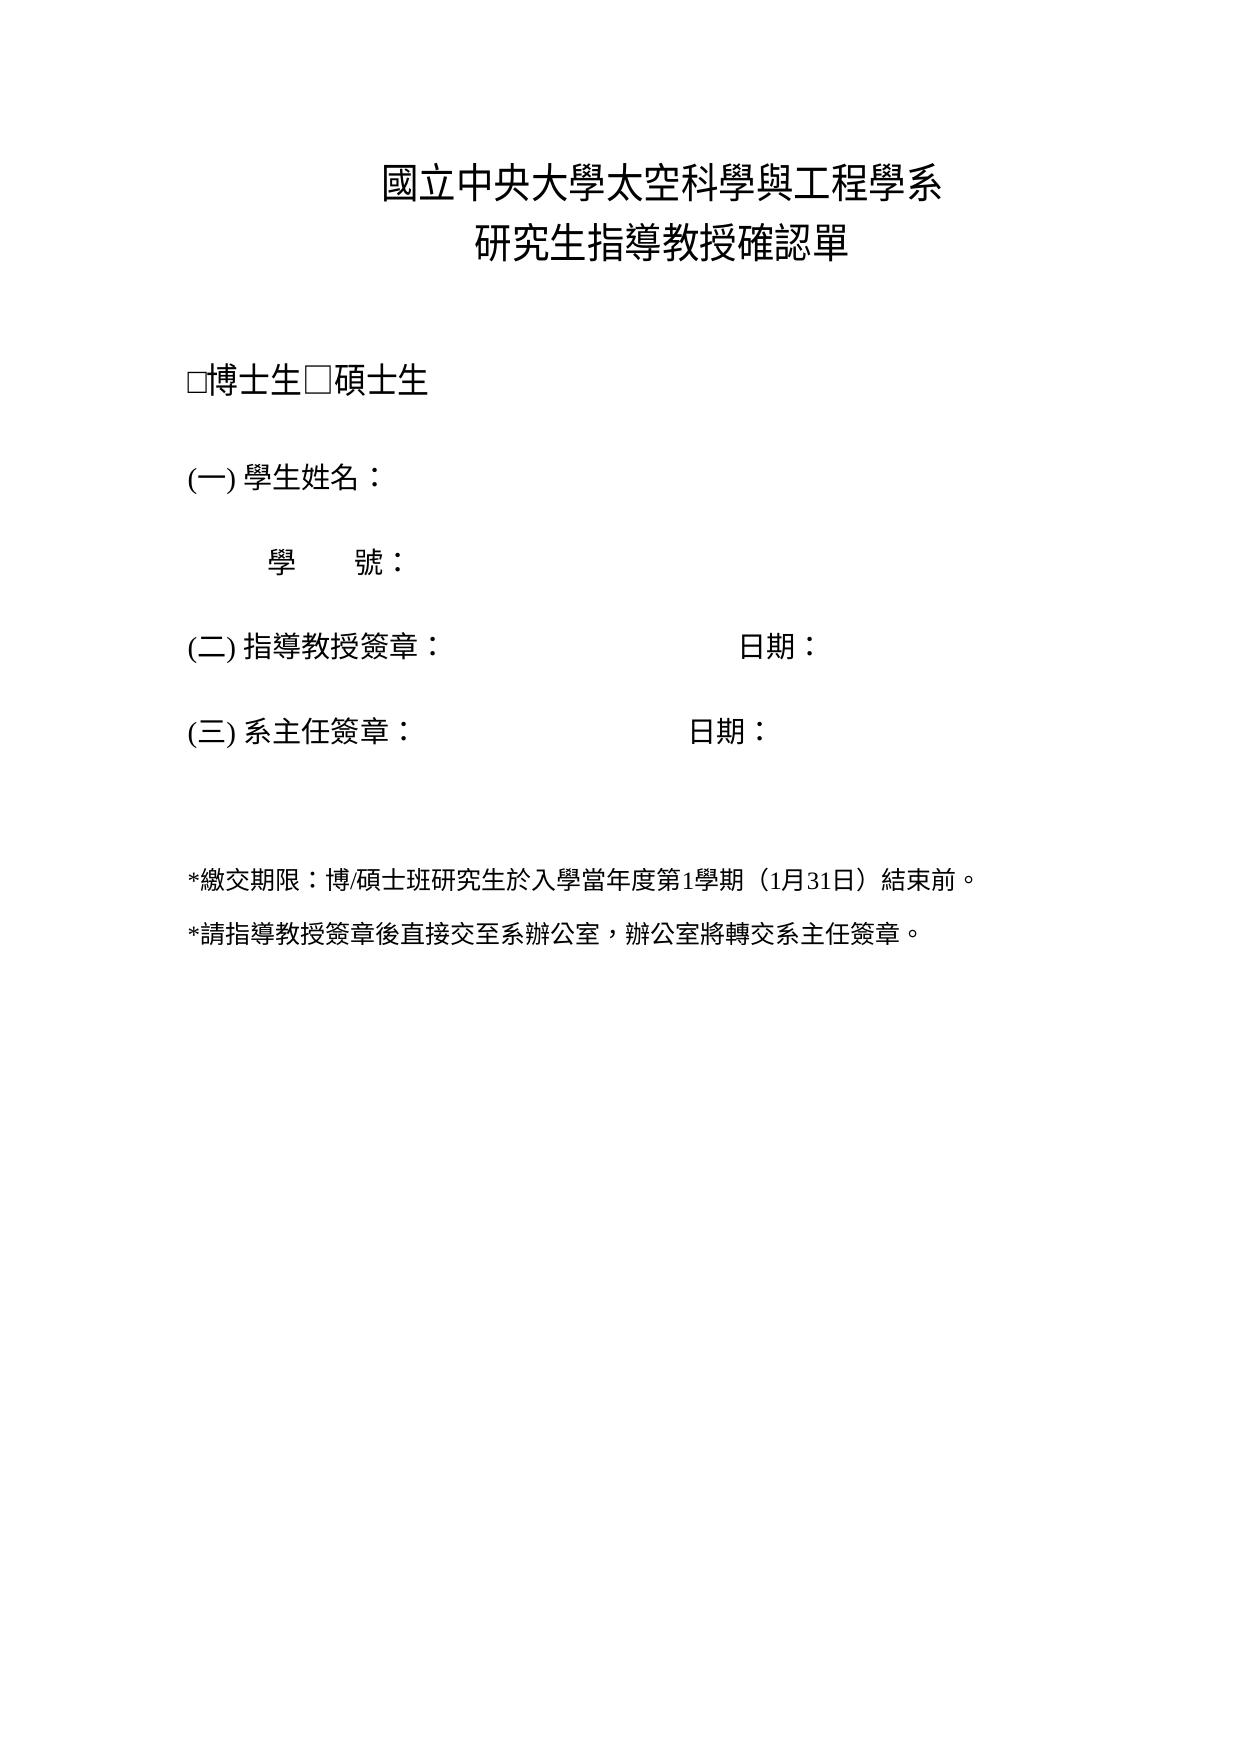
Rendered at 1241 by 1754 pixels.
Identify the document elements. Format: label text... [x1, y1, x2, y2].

text 國立中央大學太空科學與工程學系 [187, 150, 1137, 210]
text 學 號： [217, 539, 1137, 582]
text 研究生指導教授確認單 [187, 210, 1137, 271]
text *繳交期限：博/碩士班研究生於入學當年度第1學期（1月31日）結束前。 [187, 860, 1137, 896]
text *請指導教授簽章後直接交至系辦公室，辦公室將轉交系主任簽章。 [187, 914, 1137, 951]
text (一) 學生姓名： [187, 455, 1137, 497]
text (三) 系主任簽章： 日期： [187, 708, 1137, 751]
text (二) 指導教授簽章： 日期： [187, 624, 1137, 666]
text □博士生□碩士生 [187, 352, 1137, 403]
